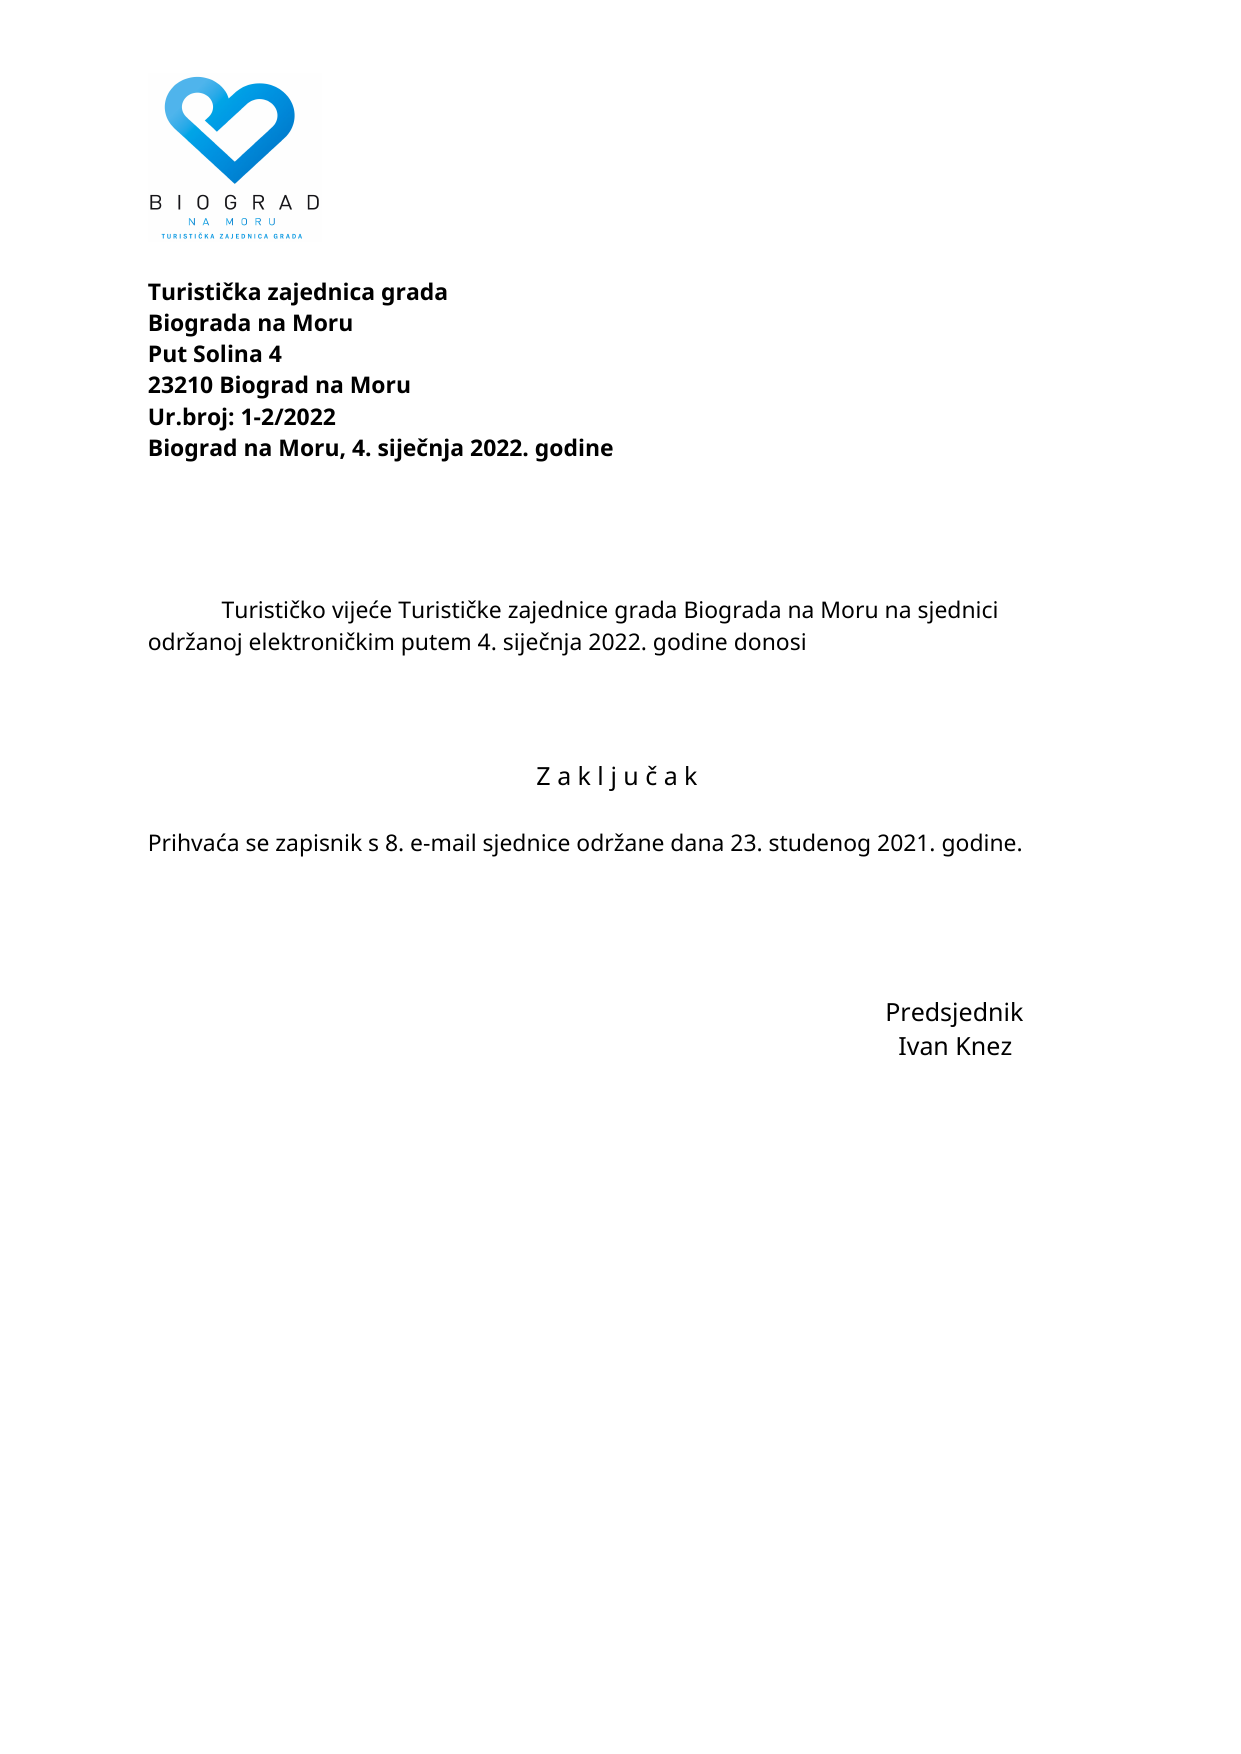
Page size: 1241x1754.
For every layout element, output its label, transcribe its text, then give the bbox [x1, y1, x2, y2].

text Z a k l j u č a k [148, 759, 1093, 793]
text Turistička zajednica grada [148, 276, 1093, 307]
text Ivan Knez [148, 1028, 1093, 1063]
text Ur.broj: 1-2/2022 [148, 401, 1093, 432]
text Put Solina 4 [148, 338, 1093, 369]
text Turističko vijeće Turističke zajednice grada Biograda na Moru na sjednici održanoj elektroničkim putem 4. siječnja 2022. godine donosi [148, 594, 1093, 657]
text 23210 Biograd na Moru [148, 369, 1093, 401]
text Predsjednik [148, 994, 1093, 1028]
text Prihvaća se zapisnik s 8. e-mail sjednice održane dana 23. studenog 2021. godine. [148, 827, 1093, 858]
text Biograd na Moru, 4. siječnja 2022. godine [148, 432, 1093, 463]
text Biograda na Moru [148, 307, 1093, 338]
